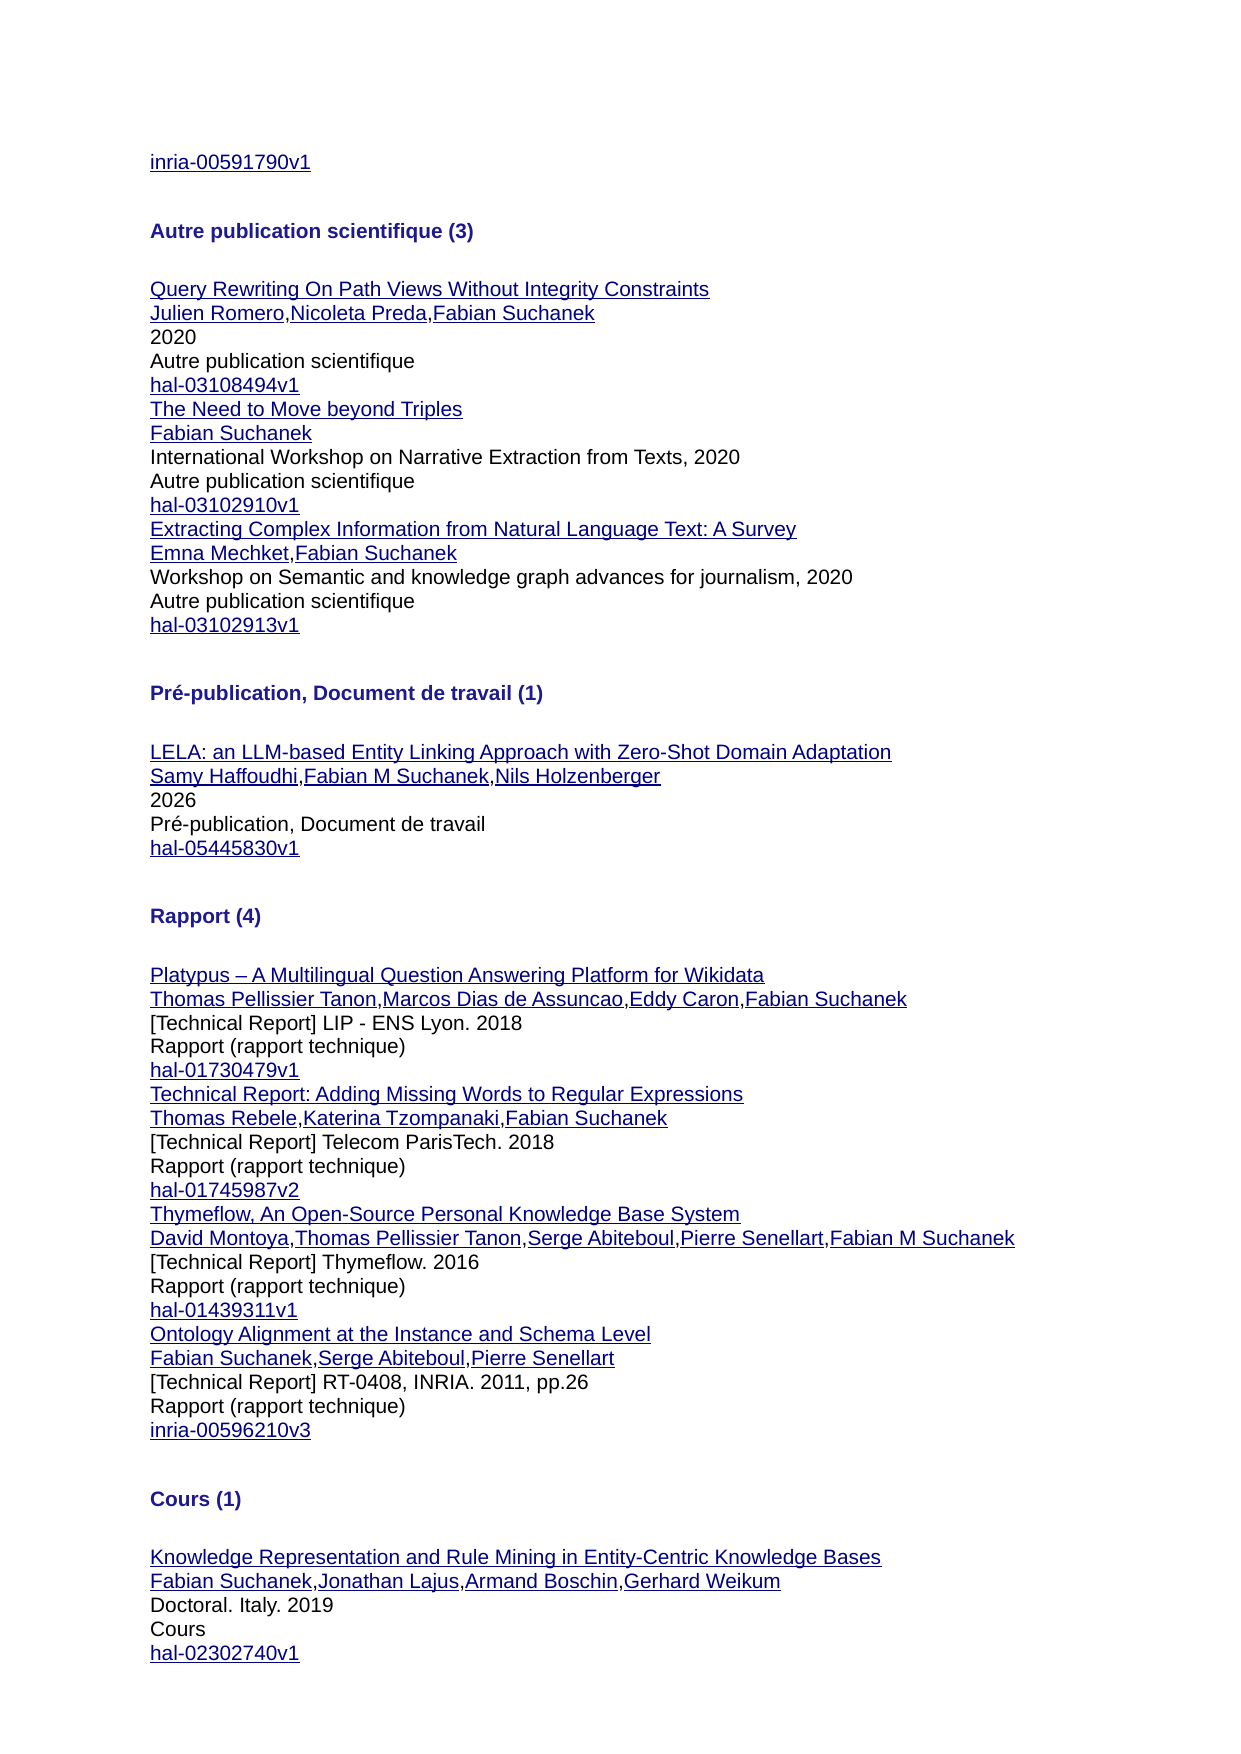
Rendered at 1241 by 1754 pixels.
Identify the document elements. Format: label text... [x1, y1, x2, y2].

table_header LELA: an LLM-based Entity Linking Approach with Zero-Shot Domain Adaptation Samy Haffoudhi,Fabian M Suchanek,Nils Holzenberger 2026 Pré-publication, Document de travail hal-05445830v1 [150, 740, 1090, 859]
subtitle Rapport (4) [150, 904, 1090, 928]
table_cell The Need to Move beyond Triples Fabian Suchanek International Workshop on Narrative Extraction from Texts, 2020 Autre publication scientifique hal-03102910v1 [150, 397, 1090, 517]
table_cell Ontology Alignment at the Instance and Schema Level Fabian Suchanek,Serge Abiteboul,Pierre Senellart [Technical Report] RT-0408, INRIA. 2011, pp.26 Rapport (rapport technique) inria-00596210v3 [150, 1322, 1090, 1442]
table_cell Thymeflow, An Open-Source Personal Knowledge Base System David Montoya,Thomas Pellissier Tanon,Serge Abiteboul,Pierre Senellart,Fabian M Suchanek [Technical Report] Thymeflow. 2016 Rapport (rapport technique) hal-01439311v1 [150, 1202, 1090, 1322]
subtitle Pré-publication, Document de travail (1) [150, 681, 1090, 705]
subtitle Autre publication scientifique (3) [150, 219, 1090, 243]
table_header Knowledge Representation and Rule Mining in Entity-Centric Knowledge Bases Fabian Suchanek,Jonathan Lajus,Armand Boschin,Gerhard Weikum Doctoral. Italy. 2019 Cours hal-02302740v1 [150, 1545, 1090, 1664]
table_cell Extracting Complex Information from Natural Language Text: A Survey Emna Mechket,Fabian Suchanek Workshop on Semantic and knowledge graph advances for journalism, 2020 Autre publication scientifique hal-03102913v1 [150, 517, 1090, 636]
table_header Platypus – A Multilingual Question Answering Platform for Wikidata Thomas Pellissier Tanon,Marcos Dias de Assuncao,Eddy Caron,Fabian Suchanek [Technical Report] LIP - ENS Lyon. 2018 Rapport (rapport technique) hal-01730479v1 [150, 963, 1090, 1082]
table_cell Technical Report: Adding Missing Words to Regular Expressions Thomas Rebele,Katerina Tzompanaki,Fabian Suchanek [Technical Report] Telecom ParisTech. 2018 Rapport (rapport technique) hal-01745987v2 [150, 1082, 1090, 1202]
table_cell inria-00591790v1 [150, 150, 1090, 174]
subtitle Cours (1) [150, 1486, 1090, 1510]
table_header Query Rewriting On Path Views Without Integrity Constraints Julien Romero,Nicoleta Preda,Fabian Suchanek 2020 Autre publication scientifique hal-03108494v1 [150, 277, 1090, 397]
